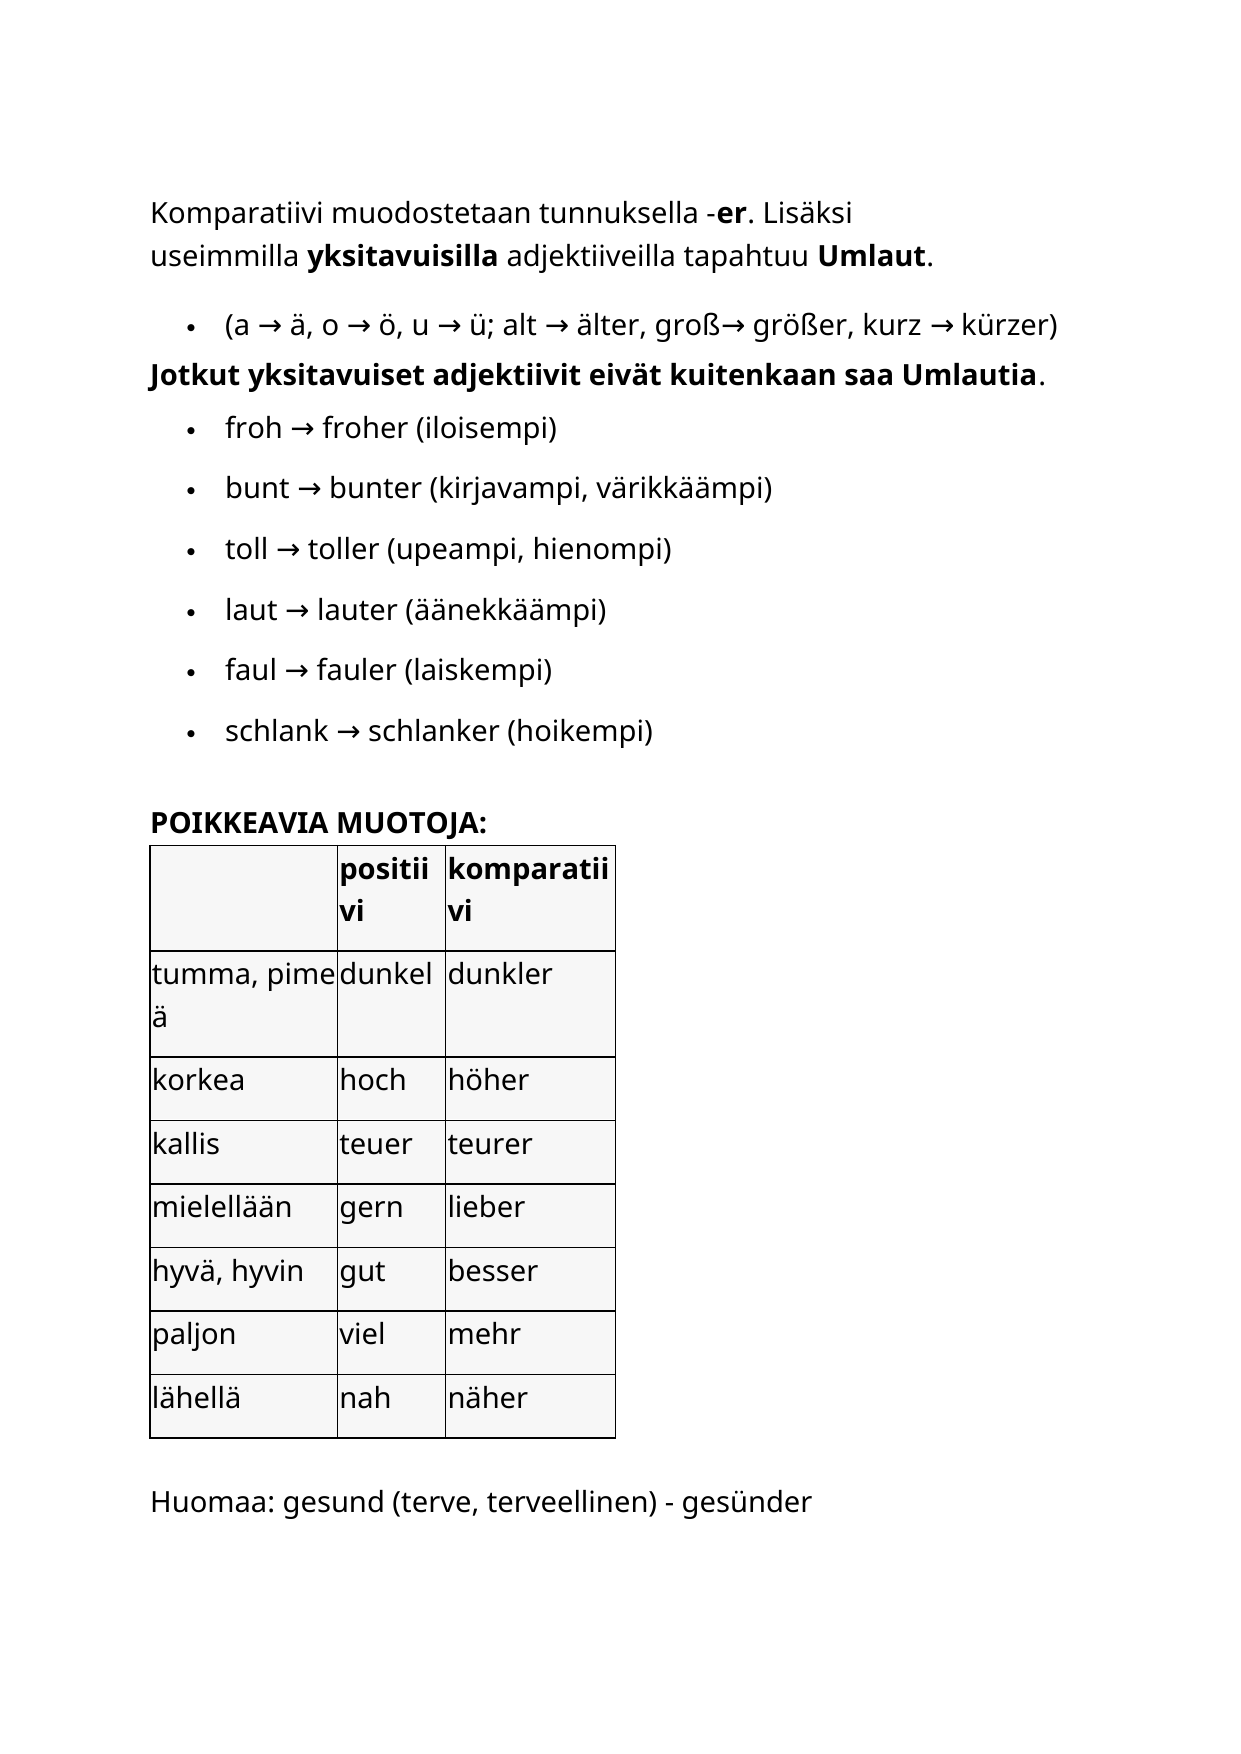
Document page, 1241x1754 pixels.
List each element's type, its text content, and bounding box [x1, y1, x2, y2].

table_cell näher [446, 1375, 615, 1437]
list froh → froher (iloisempi) [187, 407, 1090, 447]
table_cell nah [338, 1375, 445, 1437]
table_cell teurer [446, 1121, 615, 1183]
list (a → ä, o → ö, u → ü; alt → älter, groß→ größer, kurz → kürzer) [187, 304, 1090, 344]
table_cell hoch [338, 1058, 445, 1119]
table_cell viel [338, 1312, 445, 1374]
table_cell paljon [151, 1312, 337, 1374]
text Komparatiivi muodostetaan tunnuksella -er. Lisäksi useimmilla yksitavuisilla adjektiiveilla tapahtuu Umlaut. [150, 150, 1090, 274]
table_cell hyvä, hyvin [151, 1248, 337, 1310]
list toll → toller (upeampi, hienompi) [187, 528, 1090, 568]
list faul → fauler (laiskempi) [187, 649, 1090, 689]
table_cell höher [446, 1058, 615, 1119]
table_cell korkea [151, 1058, 337, 1119]
text Huomaa: gesund (terve, terveellinen) - gesünder [150, 1439, 1090, 1563]
table_header [151, 846, 337, 950]
list bunt → bunter (kirjavampi, värikkäämpi) [187, 468, 1090, 507]
table_cell gut [338, 1248, 445, 1310]
table_cell besser [446, 1248, 615, 1310]
list laut → lauter (äänekkäämpi) [187, 589, 1090, 628]
table_cell teuer [338, 1121, 445, 1183]
table_header komparatiivi [446, 846, 615, 950]
list schlank → schlanker (hoikempi) [187, 710, 1090, 749]
table_cell mehr [446, 1312, 615, 1374]
table_cell kallis [151, 1121, 337, 1183]
table_cell dunkel [338, 952, 445, 1056]
table_cell dunkler [446, 952, 615, 1056]
table_cell lähellä [151, 1375, 337, 1437]
table_cell lieber [446, 1185, 615, 1247]
table_cell tumma, pimeä [151, 952, 337, 1056]
text Jotkut yksitavuiset adjektiivit eivät kuitenkaan saa Umlautia. [150, 354, 1090, 394]
table_cell gern [338, 1185, 445, 1247]
text POIKKEAVIA MUOTOJA: [150, 760, 1090, 842]
table_header positiivi [338, 846, 445, 950]
table_cell mielellään [151, 1185, 337, 1247]
